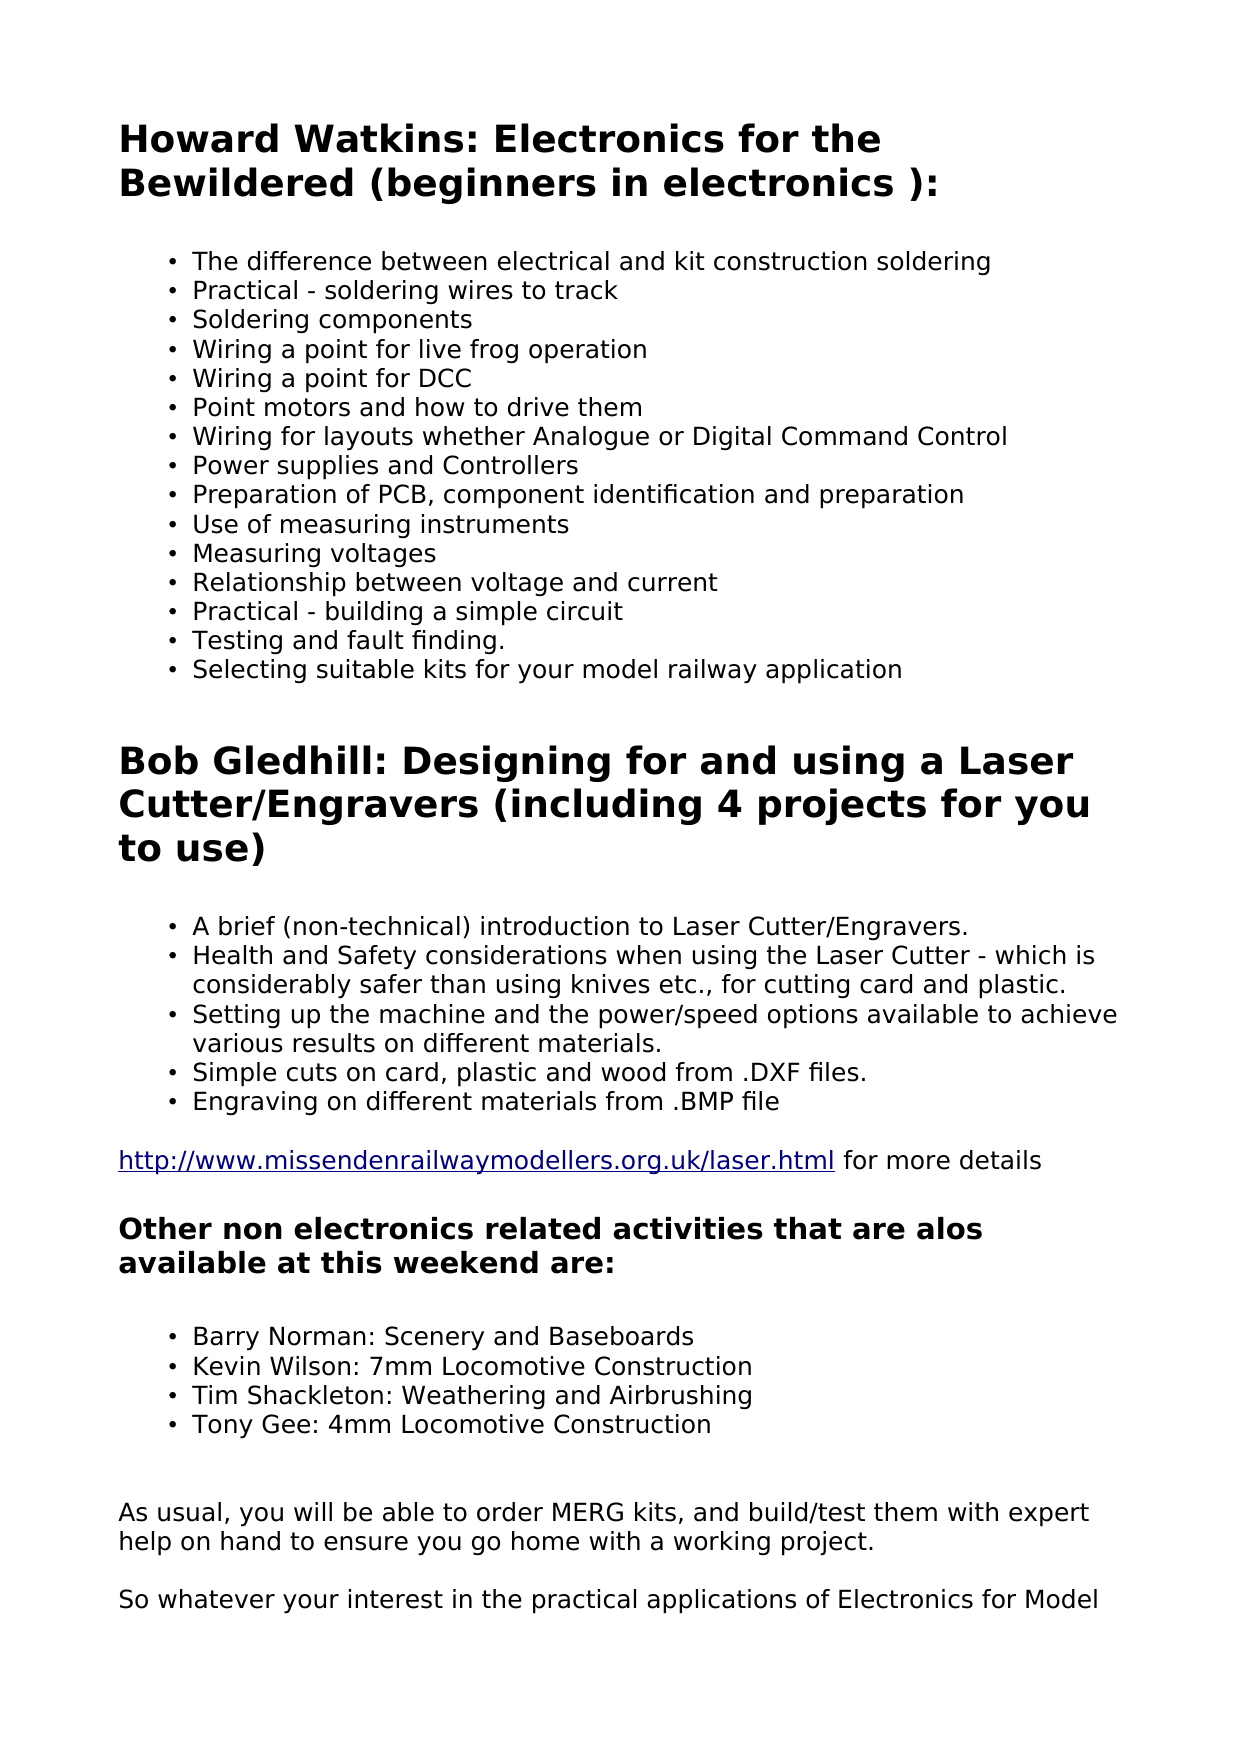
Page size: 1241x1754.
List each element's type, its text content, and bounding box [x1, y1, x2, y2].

list Selecting suitable kits for your model railway application [177, 656, 1122, 685]
text http://www.missendenrailwaymodellers.org.uk/laser.html for more details [118, 1146, 1122, 1175]
list A brief (non-technical) introduction to Laser Cutter/Engravers. [177, 912, 1122, 941]
subtitle Bob Gledhill: Designing for and using a Laser Cutter/Engravers (including 4 projects for you to use) [118, 739, 1122, 870]
subtitle Other non electronics related activities that are alos available at this weekend are: [118, 1213, 1122, 1281]
list The difference between electrical and kit construction soldering [177, 247, 1122, 277]
list Wiring a point for live frog operation [177, 335, 1122, 364]
list Setting up the machine and the power/speed options available to achieve various results on different materials. [177, 1000, 1122, 1058]
list Soldering components [177, 306, 1122, 335]
list Power supplies and Controllers [177, 452, 1122, 481]
list Point motors and how to drive them [177, 393, 1122, 422]
list Tim Shackleton: Weathering and Airbrushing [177, 1381, 1122, 1410]
list Use of measuring instruments [177, 510, 1122, 539]
list Wiring a point for DCC [177, 364, 1122, 393]
subtitle Howard Watkins: Electronics for the Bewildered (beginners in electronics ): [118, 118, 1122, 205]
list Simple cuts on card, plastic and wood from .DXF files. [177, 1058, 1122, 1087]
list Kevin Wilson: 7mm Locomotive Construction [177, 1352, 1122, 1381]
text As usual, you will be able to order MERG kits, and build/test them with expert help on hand to ensure you go home with a working project. So whatever your interest in the practical applications of Electronics for Model [118, 1469, 1122, 1614]
list Measuring voltages [177, 539, 1122, 568]
list Health and Safety considerations when using the Laser Cutter - which is considerably safer than using knives etc., for cutting card and plastic. [177, 941, 1122, 1000]
list Tony Gee: 4mm Locomotive Construction [177, 1410, 1122, 1439]
list Practical - soldering wires to track [177, 277, 1122, 306]
list Practical - building a simple circuit [177, 597, 1122, 627]
list Barry Norman: Scenery and Baseboards [177, 1322, 1122, 1352]
list Wiring for layouts whether Analogue or Digital Command Control [177, 422, 1122, 452]
list Preparation of PCB, component identification and preparation [177, 481, 1122, 510]
list Testing and fault finding. [177, 627, 1122, 656]
list Relationship between voltage and current [177, 568, 1122, 597]
list Engraving on different materials from .BMP file [177, 1087, 1122, 1116]
